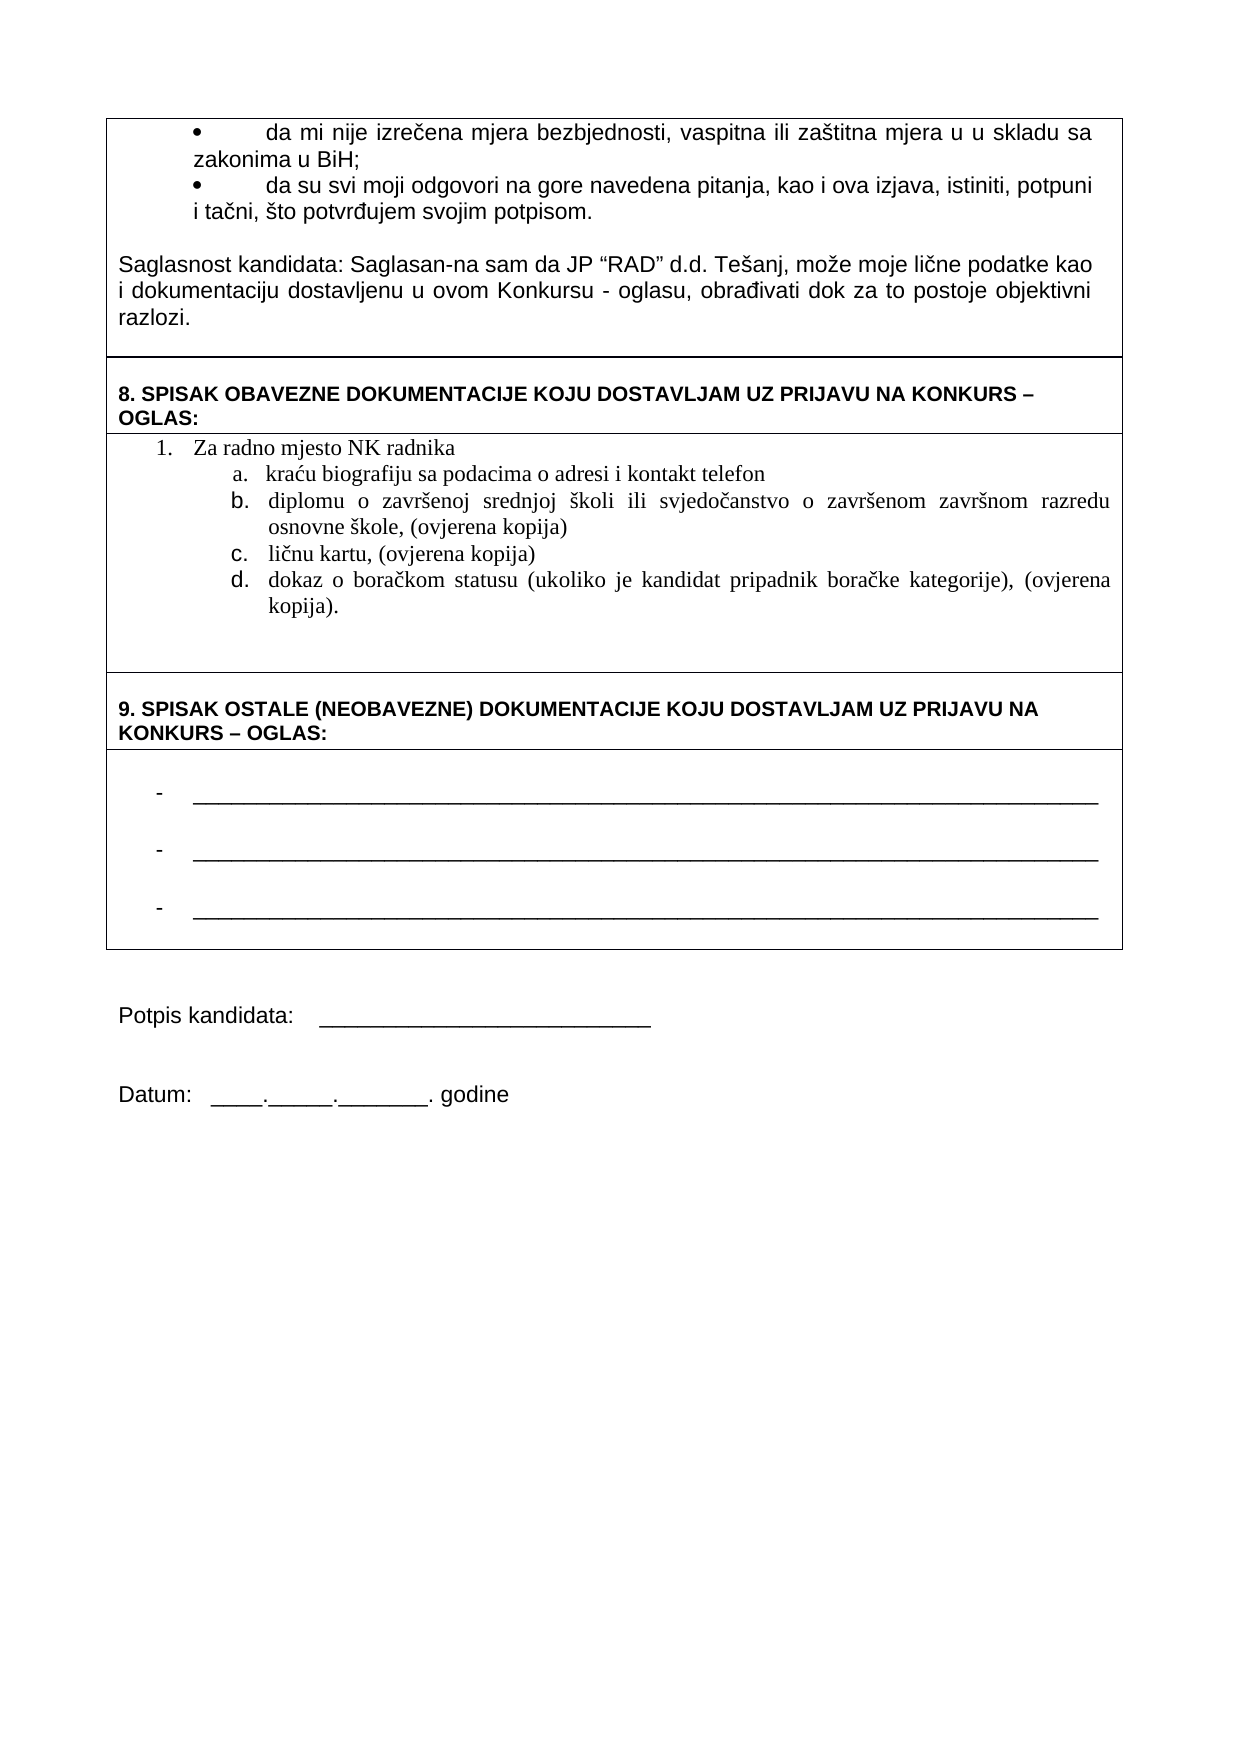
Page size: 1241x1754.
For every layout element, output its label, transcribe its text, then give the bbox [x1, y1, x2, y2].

table_cell 8. SPISAK OBAVEZNE DOKUMENTACIJE KOJU DOSTAVLJAM UZ PRIJAVU NA KONKURS – OGLAS: [107, 358, 1122, 433]
table_cell 9. SPISAK OSTALE (NEOBAVEZNE) DOKUMENTACIJE KOJU DOSTAVLJAM UZ PRIJAVU NA KONKURS – OGLAS: [107, 673, 1122, 748]
table_cell _______________________________________________________________________ _______________________________________________________________________ _______________________________________________________________________ [107, 750, 1122, 949]
table_cell Za radno mjesto NK radnika a. kraću biografiju sa podacima o adresi i kontakt telefon diplomu o završenoj srednjoj školi ili svjedočanstvo o završenom završnom razredu osnovne škole, (ovjerena kopija) ličnu kartu, (ovjerena kopija) dokaz o boračkom statusu (ukoliko je kandidat pripadnik boračke kategorije), (ovjerena kopija). [107, 434, 1122, 672]
table_cell Pod punom, moralnom, materijalnom i krivičnom odgovornošću izjavljujem: da se protiv mene ne vodi krivični postupak; da mi nije izrečena zatvorska kazna u skladu sa krivičnim zakonima u BiH; da mi nije izrečena mjera bezbjednosti, vaspitna ili zaštitna mjera u u skladu sa zakonima u BiH; da su svi moji odgovori na gore navedena pitanja, kao i ova izjava, istiniti, potpuni i tačni, što potvrđujem svojim potpisom. Saglasnost kandidata: Saglasan-na sam da JP “RAD” d.d. Tešanj, može moje lične podatke kao i dokumentaciju dostavljenu u ovom Konkursu - oglasu, obrađivati dok za to postoje objektivni razlozi. [107, 119, 1122, 356]
text Datum: ____._____._______. godine [118, 1081, 1122, 1108]
text Potpis kandidata: __________________________ [118, 1002, 1122, 1029]
